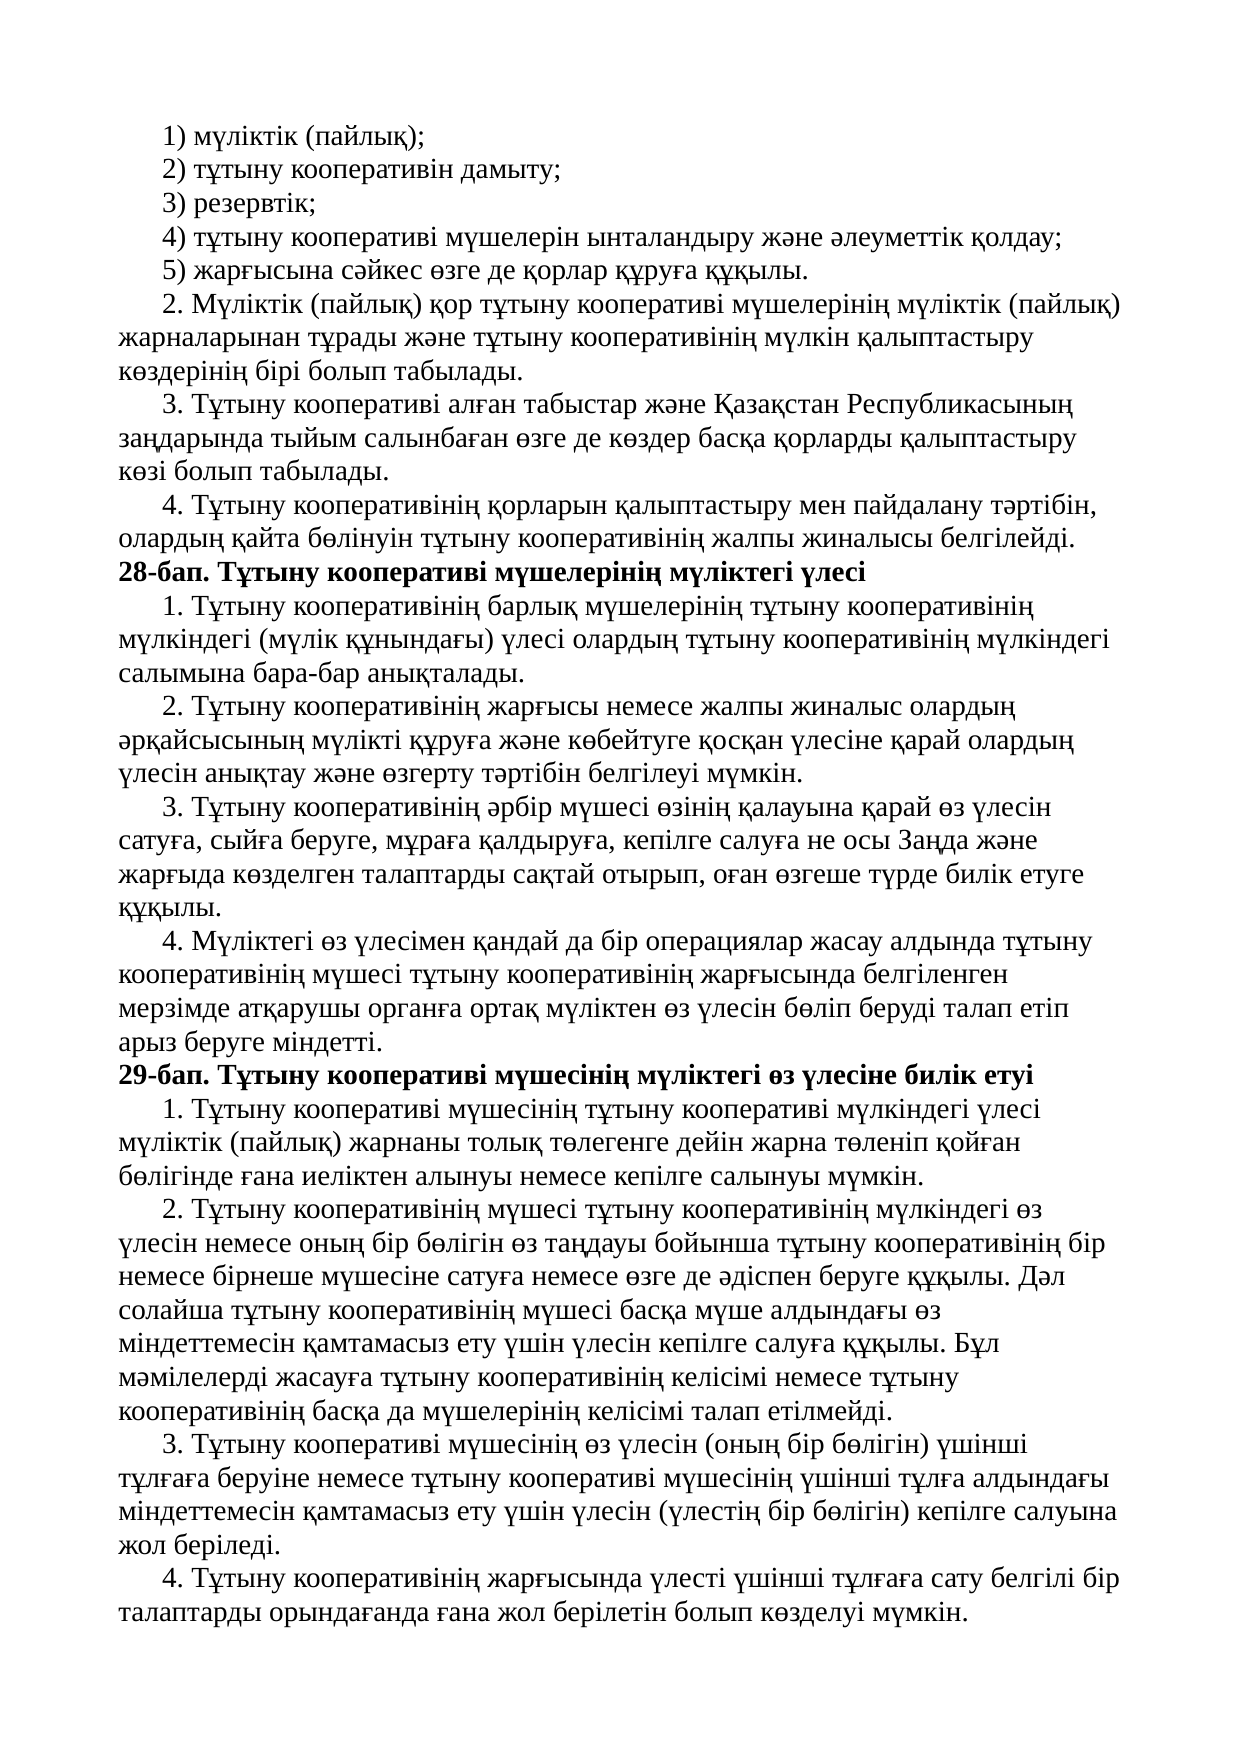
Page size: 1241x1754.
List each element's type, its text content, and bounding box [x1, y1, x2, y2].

text 4) тұтыну кооперативi мүшелерiн ынталандыру және әлеуметтiк қолдау; [118, 219, 1122, 252]
text 3. Тұтыну кооперативi алған табыстар және Қазақстан Республикасының заңдарында тыйым салынбаған өзге де көздер басқа қорларды қалыптастыру көзi болып табылады. [118, 386, 1122, 487]
text 3. Тұтыну кооперативi мүшесiнiң өз үлесiн (оның бiр бөлiгiн) үшiншi тұлғаға беруiне немесе тұтыну кооперативi мүшесiнiң үшiншi тұлға алдындағы мiндеттемесiн қамтамасыз ету үшiн үлесiн (үлестiң бiр бөлiгiн) кепiлге салуына жол берiледi. [118, 1426, 1122, 1560]
text 4. Тұтыну кооперативiнiң жарғысында үлестi үшiншi тұлғаға сату белгiлi бiр талаптарды орындағанда ғана жол берiлетiн болып көзделуi мүмкiн. [118, 1560, 1122, 1627]
text 2. Тұтыну кооперативiнiң жарғысы немесе жалпы жиналыс олардың әрқайсысының мүлiктi құруға және көбейтуге қосқан үлесiне қарай олардың үлесiн анықтау және өзгерту тәртiбiн белгiлеуi мүмкiн. [118, 688, 1122, 789]
text 3. Тұтыну кооперативiнiң әрбiр мүшесi өзiнiң қалауына қарай өз үлесін сатуға, сыйға беруге, мұраға қалдыруға, кепiлге салуға не осы Заңда және жарғыда көзделген талаптарды сақтай отырып, оған өзгеше түрде билiк етуге құқылы. [118, 789, 1122, 923]
text 1. Тұтыну кооперативiнiң барлық мүшелерiнiң тұтыну кооперативiнiң мүлкiндегi (мүлiк құнындағы) үлесi олардың тұтыну кооперативiнiң мүлкiндегi салымына бара-бар анықталады. [118, 588, 1122, 688]
text 1. Тұтыну кооперативi мүшесiнiң тұтыну кооперативi мүлкiндегi үлесi мүлiктiк (пайлық) жарнаны толық төлегенге дейiн жарна төленiп қойған бөлiгiнде ғана иелiктен алынуы немесе кепiлге салынуы мүмкiн. [118, 1091, 1122, 1191]
text 2. Тұтыну кооперативiнiң мүшесi тұтыну кооперативiнiң мүлкiндегi өз үлесiн немесе оның бiр бөлiгiн өз таңдауы бойынша тұтыну кооперативiнiң бiр немесе бiрнеше мүшесiне сатуға немесе өзге де әдiспен беруге құқылы. Дәл солайша тұтыну кооперативiнiң мүшесi басқа мүше алдындағы өз мiндеттемесiн қамтамасыз ету үшiн үлесiн кепiлге салуға құқылы. Бұл мәмiлелердi жасауға тұтыну кооперативiнiң келiсiмi немесе тұтыну кооперативiнiң басқа да мүшелерiнiң келiсiмi талап етiлмейдi. [118, 1191, 1122, 1426]
text 4. Тұтыну кооперативiнiң қорларын қалыптастыру мен пайдалану тәртiбiн, олардың қайта бөлiнуiн тұтыну кооперативiнiң жалпы жиналысы белгiлейдi. [118, 487, 1122, 554]
text 2) тұтыну кооперативiн дамыту; [118, 152, 1122, 185]
text 4. Мүлiктегi өз үлесiмен қандай да бiр операциялар жасау алдында тұтыну кооперативiнiң мүшесi тұтыну кооперативiнiң жарғысында белгiленген мерзiмде атқарушы органға ортақ мүлiктен өз үлесiн бөлiп берудi талап етiп арыз беруге мiндеттi. [118, 923, 1122, 1057]
text 2. Мүлiктiк (пайлық) қор тұтыну кооперативi мүшелерiнiң мүлiктiк (пайлық) жарналарынан тұрады және тұтыну кооперативiнiң мүлкiн қалыптастыру көздерiнiң бiрi болып табылады. [118, 286, 1122, 386]
text 5) жарғысына сәйкес өзге де қорлар құруға құқылы. [118, 252, 1122, 286]
text 3) резервтiк; [118, 185, 1122, 219]
text 28-бап. Тұтыну кооперативi мүшелерiнiң мүлiктегi үлесi [118, 554, 1122, 588]
text 1) мүліктік (пайлық); [118, 118, 1122, 152]
text 29-бап. Тұтыну кооперативi мүшесiнiң мүлiктегі өз үлесiне билiк етуi [118, 1057, 1122, 1091]
